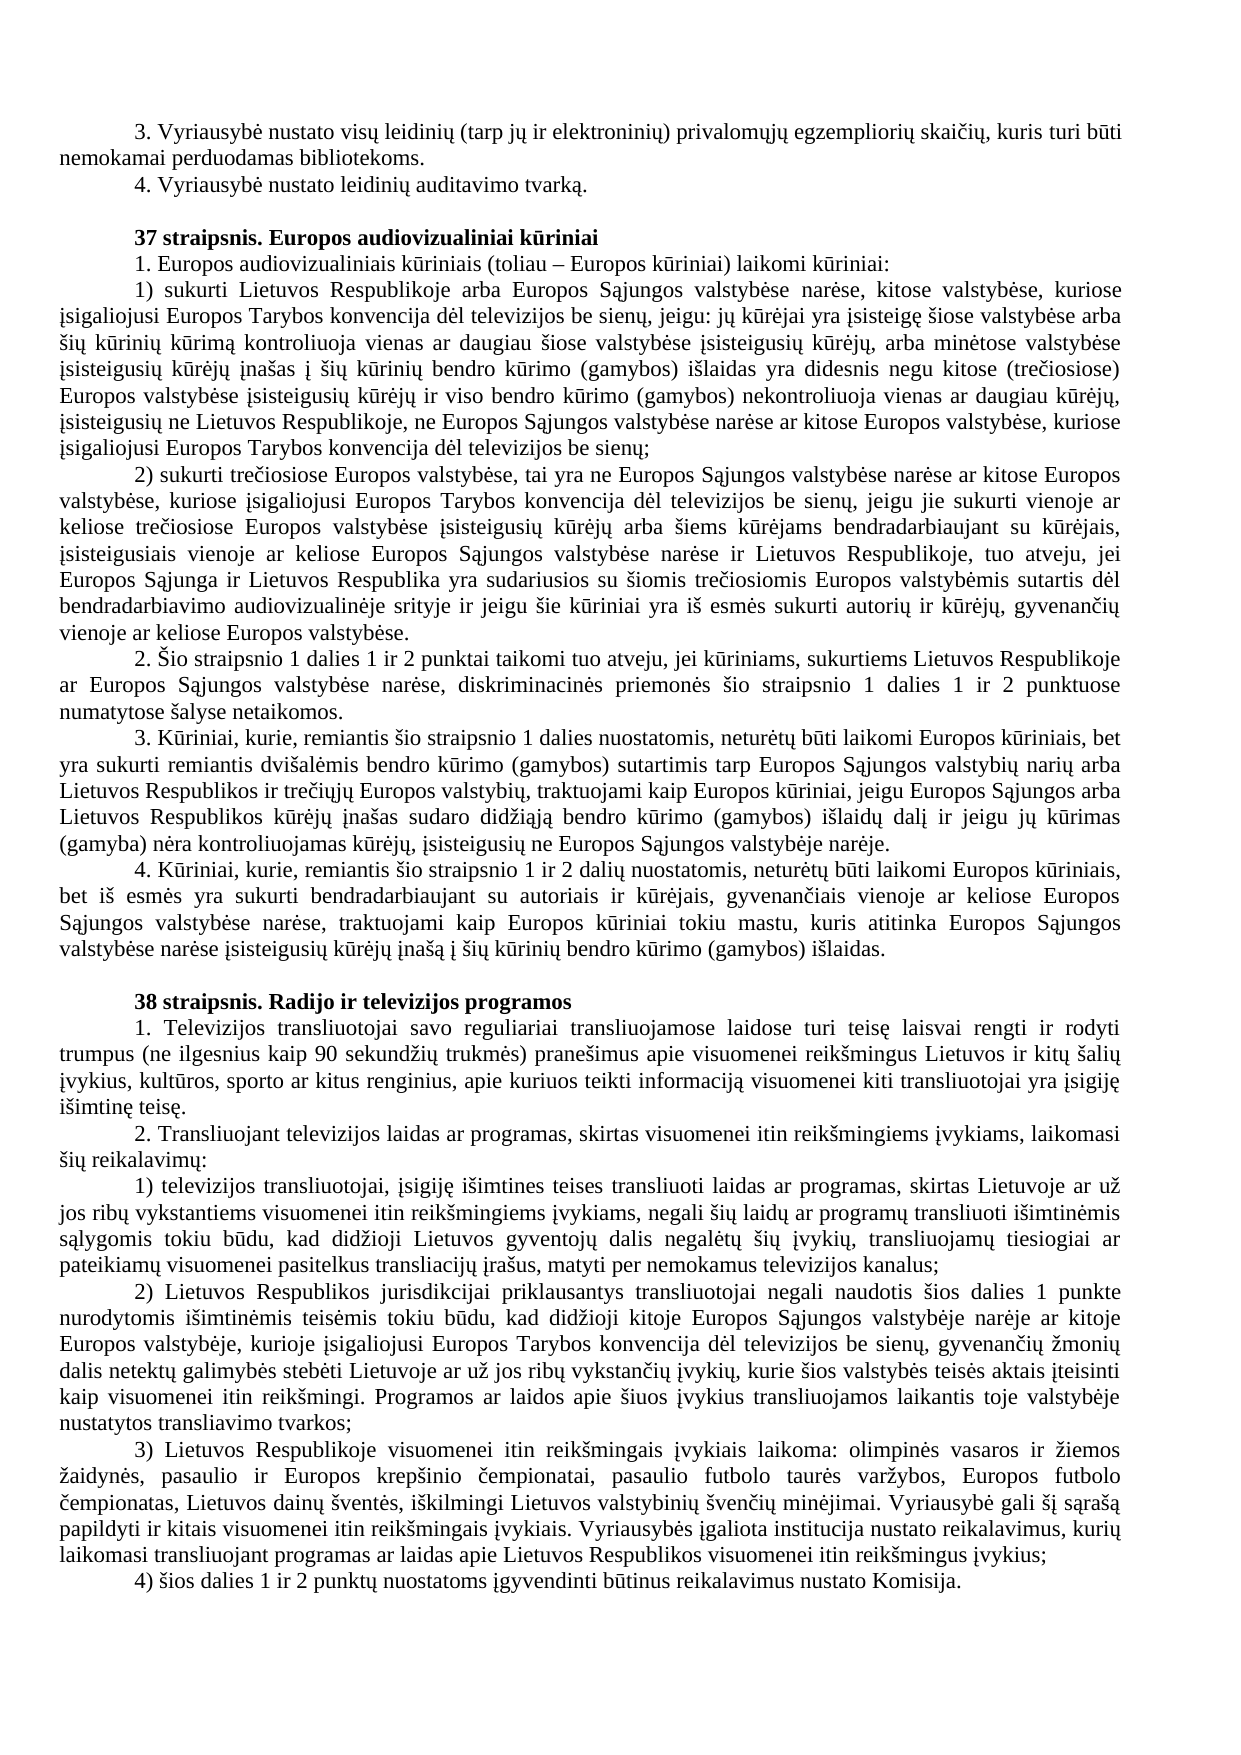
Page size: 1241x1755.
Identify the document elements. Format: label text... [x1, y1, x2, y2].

text 3. Kūriniai, kurie, remiantis šio straipsnio 1 dalies nuostatomis, neturėtų būti laikomi Europos kūriniais, bet yra sukurti remiantis dvišalėmis bendro kūrimo (gamybos) sutartimis tarp Europos Sąjungos valstybių narių arba Lietuvos Respublikos ir trečiųjų Europos valstybių, traktuojami kaip Europos kūriniai, jeigu Europos Sąjungos arba Lietuvos Respublikos kūrėjų įnašas sudaro didžiąją bendro kūrimo (gamybos) išlaidų dalį ir jeigu jų kūrimas (gamyba) nėra kontroliuojamas kūrėjų, įsisteigusių ne Europos Sąjungos valstybėje narėje. [59, 724, 1122, 856]
text 3) Lietuvos Respublikoje visuomenei itin reikšmingais įvykiais laikoma: olimpinės vasaros ir žiemos žaidynės, pasaulio ir Europos krepšinio čempionatai, pasaulio futbolo taurės varžybos, Europos futbolo čempionatas, Lietuvos dainų šventės, iškilmingi Lietuvos valstybinių švenčių minėjimai. Vyriausybė gali šį sąrašą papildyti ir kitais visuomenei itin reikšmingais įvykiais. Vyriausybės įgaliota institucija nustato reikalavimus, kurių laikomasi transliuojant programas ar laidas apie Lietuvos Respublikos visuomenei itin reikšmingus įvykius; [59, 1436, 1122, 1568]
text 2) sukurti trečiosiose Europos valstybėse, tai yra ne Europos Sąjungos valstybėse narėse ar kitose Europos valstybėse, kuriose įsigaliojusi Europos Tarybos konvencija dėl televizijos be sienų, jeigu jie sukurti vienoje ar keliose trečiosiose Europos valstybėse įsisteigusių kūrėjų arba šiems kūrėjams bendradarbiaujant su kūrėjais, įsisteigusiais vienoje ar keliose Europos Sąjungos valstybėse narėse ir Lietuvos Respublikoje, tuo atveju, jei Europos Sąjunga ir Lietuvos Respublika yra sudariusios su šiomis trečiosiomis Europos valstybėmis sutartis dėl bendradarbiavimo audiovizualinėje srityje ir jeigu šie kūriniai yra iš esmės sukurti autorių ir kūrėjų, gyvenančių vienoje ar keliose Europos valstybėse. [59, 461, 1122, 645]
text 1) televizijos transliuotojai, įsigiję išimtines teises transliuoti laidas ar programas, skirtas Lietuvoje ar už jos ribų vykstantiems visuomenei itin reikšmingiems įvykiams, negali šių laidų ar programų transliuoti išimtinėmis sąlygomis tokiu būdu, kad didžioji Lietuvos gyventojų dalis negalėtų šių įvykių, transliuojamų tiesiogiai ar pateikiamų visuomenei pasitelkus transliacijų įrašus, matyti per nemokamus televizijos kanalus; [59, 1172, 1122, 1278]
text 3. Vyriausybė nustato visų leidinių (tarp jų ir elektroninių) privalomųjų egzempliorių skaičių, kuris turi būti nemokamai perduodamas bibliotekoms. [59, 118, 1122, 171]
text 4. Kūriniai, kurie, remiantis šio straipsnio 1 ir 2 dalių nuostatomis, neturėtų būti laikomi Europos kūriniais, bet iš esmės yra sukurti bendradarbiaujant su autoriais ir kūrėjais, gyvenančiais vienoje ar keliose Europos Sąjungos valstybėse narėse, traktuojami kaip Europos kūriniai tokiu mastu, kuris atitinka Europos Sąjungos valstybėse narėse įsisteigusių kūrėjų įnašą į šių kūrinių bendro kūrimo (gamybos) išlaidas. [59, 856, 1122, 961]
text 38 straipsnis. Radijo ir televizijos programos [59, 988, 1122, 1014]
text 2) Lietuvos Respublikos jurisdikcijai priklausantys transliuotojai negali naudotis šios dalies 1 punkte nurodytomis išimtinėmis teisėmis tokiu būdu, kad didžioji kitoje Europos Sąjungos valstybėje narėje ar kitoje Europos valstybėje, kurioje įsigaliojusi Europos Tarybos konvencija dėl televizijos be sienų, gyvenančių žmonių dalis netektų galimybės stebėti Lietuvoje ar už jos ribų vykstančių įvykių, kurie šios valstybės teisės aktais įteisinti kaip visuomenei itin reikšmingi. Programos ar laidos apie šiuos įvykius transliuojamos laikantis toje valstybėje nustatytos transliavimo tvarkos; [59, 1278, 1122, 1436]
text 1. Televizijos transliuotojai savo reguliariai transliuojamose laidose turi teisę laisvai rengti ir rodyti trumpus (ne ilgesnius kaip 90 sekundžių trukmės) pranešimus apie visuomenei reikšmingus Lietuvos ir kitų šalių įvykius, kultūros, sporto ar kitus renginius, apie kuriuos teikti informaciją visuomenei kiti transliuotojai yra įsigiję išimtinę teisę. [59, 1014, 1122, 1119]
text 2. Transliuojant televizijos laidas ar programas, skirtas visuomenei itin reikšmingiems įvykiams, laikomasi šių reikalavimų: [59, 1119, 1122, 1172]
text 4. Vyriausybė nustato leidinių auditavimo tvarką. [59, 171, 1122, 197]
text 1. Europos audiovizualiniais kūriniais (toliau – Europos kūriniai) laikomi kūriniai: [59, 250, 1122, 276]
text 4) šios dalies 1 ir 2 punktų nuostatoms įgyvendinti būtinus reikalavimus nustato Komisija. [59, 1568, 1122, 1594]
text 1) sukurti Lietuvos Respublikoje arba Europos Sąjungos valstybėse narėse, kitose valstybėse, kuriose įsigaliojusi Europos Tarybos konvencija dėl televizijos be sienų, jeigu: jų kūrėjai yra įsisteigę šiose valstybėse arba šių kūrinių kūrimą kontroliuoja vienas ar daugiau šiose valstybėse įsisteigusių kūrėjų, arba minėtose valstybėse įsisteigusių kūrėjų įnašas į šių kūrinių bendro kūrimo (gamybos) išlaidas yra didesnis negu kitose (trečiosiose) Europos valstybėse įsisteigusių kūrėjų ir viso bendro kūrimo (gamybos) nekontroliuoja vienas ar daugiau kūrėjų, įsisteigusių ne Lietuvos Respublikoje, ne Europos Sąjungos valstybėse narėse ar kitose Europos valstybėse, kuriose įsigaliojusi Europos Tarybos konvencija dėl televizijos be sienų; [59, 276, 1122, 461]
text 37 straipsnis. Europos audiovizualiniai kūriniai [59, 223, 1122, 250]
text 2. Šio straipsnio 1 dalies 1 ir 2 punktai taikomi tuo atveju, jei kūriniams, sukurtiems Lietuvos Respublikoje ar Europos Sąjungos valstybėse narėse, diskriminacinės priemonės šio straipsnio 1 dalies 1 ir 2 punktuose numatytose šalyse netaikomos. [59, 645, 1122, 724]
